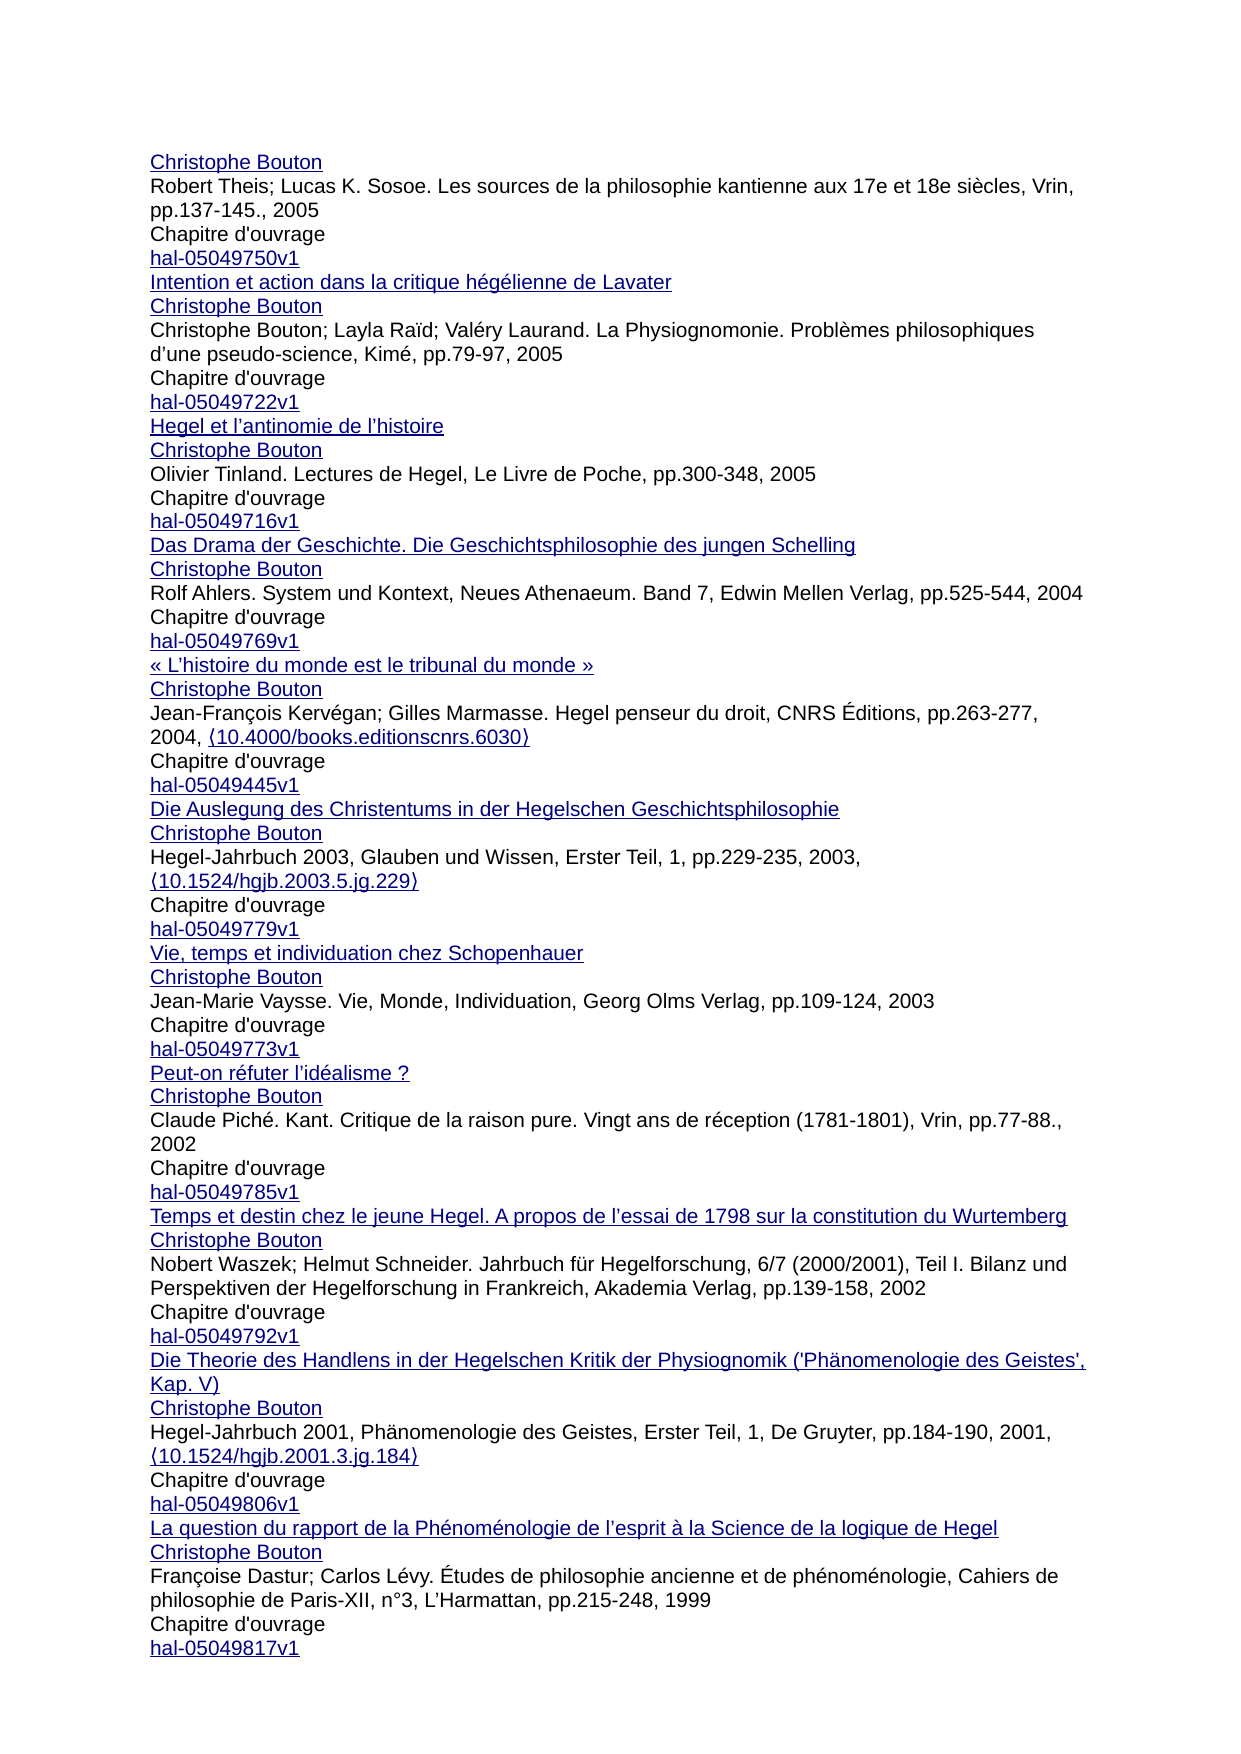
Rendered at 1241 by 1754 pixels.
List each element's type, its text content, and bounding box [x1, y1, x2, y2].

table_cell « L’histoire du monde est le tribunal du monde » Christophe Bouton Jean-François Kervégan; Gilles Marmasse. Hegel penseur du droit, CNRS Éditions, pp.263-277, 2004, ⟨10.4000/books.editionscnrs.6030⟩ Chapitre d'ouvrage hal-05049445v1 [150, 653, 1090, 797]
table_cell La question du rapport de la Phénoménologie de l’esprit à la Science de la logique de Hegel Christophe Bouton Françoise Dastur; Carlos Lévy. Études de philosophie ancienne et de phénoménologie, Cahiers de philosophie de Paris-XII, n°3, L’Harmattan, pp.215-248, 1999 Chapitre d'ouvrage hal-05049817v1 [150, 1516, 1090, 1659]
table_cell Das Drama der Geschichte. Die Geschichtsphilosophie des jungen Schelling Christophe Bouton Rolf Ahlers. System und Kontext, Neues Athenaeum. Band 7, Edwin Mellen Verlag, pp.525-544, 2004 Chapitre d'ouvrage hal-05049769v1 [150, 533, 1090, 653]
table_cell Die Auslegung des Christentums in der Hegelschen Geschichtsphilosophie Christophe Bouton Hegel-Jahrbuch 2003, Glauben und Wissen, Erster Teil, 1, pp.229-235, 2003, ⟨10.1524/hgjb.2003.5.jg.229⟩ Chapitre d'ouvrage hal-05049779v1 [150, 797, 1090, 941]
table_cell Hegel et l’antinomie de l’histoire Christophe Bouton Olivier Tinland. Lectures de Hegel, Le Livre de Poche, pp.300-348, 2005 Chapitre d'ouvrage hal-05049716v1 [150, 414, 1090, 533]
table_cell Christophe Bouton Robert Theis; Lucas K. Sosoe. Les sources de la philosophie kantienne aux 17e et 18e siècles, Vrin, pp.137-145., 2005 Chapitre d'ouvrage hal-05049750v1 [150, 150, 1090, 270]
table_cell Peut-on réfuter l’idéalisme ? Christophe Bouton Claude Piché. Kant. Critique de la raison pure. Vingt ans de réception (1781-1801), Vrin, pp.77-88., 2002 Chapitre d'ouvrage hal-05049785v1 [150, 1060, 1090, 1204]
table_cell Temps et destin chez le jeune Hegel. A propos de l’essai de 1798 sur la constitution du Wurtemberg Christophe Bouton Nobert Waszek; Helmut Schneider. Jahrbuch für Hegelforschung, 6/7 (2000/2001), Teil I. Bilanz und Perspektiven der Hegelforschung in Frankreich, Akademia Verlag, pp.139-158, 2002 Chapitre d'ouvrage hal-05049792v1 [150, 1204, 1090, 1348]
table_cell Vie, temps et individuation chez Schopenhauer Christophe Bouton Jean-Marie Vaysse. Vie, Monde, Individuation, Georg Olms Verlag, pp.109-124, 2003 Chapitre d'ouvrage hal-05049773v1 [150, 941, 1090, 1060]
table_cell Intention et action dans la critique hégélienne de Lavater Christophe Bouton Christophe Bouton; Layla Raïd; Valéry Laurand. La Physiognomonie. Problèmes philosophiques d’une pseudo-science, Kimé, pp.79-97, 2005 Chapitre d'ouvrage hal-05049722v1 [150, 270, 1090, 413]
table_cell Die Theorie des Handlens in der Hegelschen Kritik der Physiognomik ('Phänomenologie des Geistes', Kap. V) Christophe Bouton Hegel-Jahrbuch 2001, Phänomenologie des Geistes, Erster Teil, 1, De Gruyter, pp.184-190, 2001, ⟨10.1524/hgjb.2001.3.jg.184⟩ Chapitre d'ouvrage hal-05049806v1 [150, 1348, 1090, 1516]
